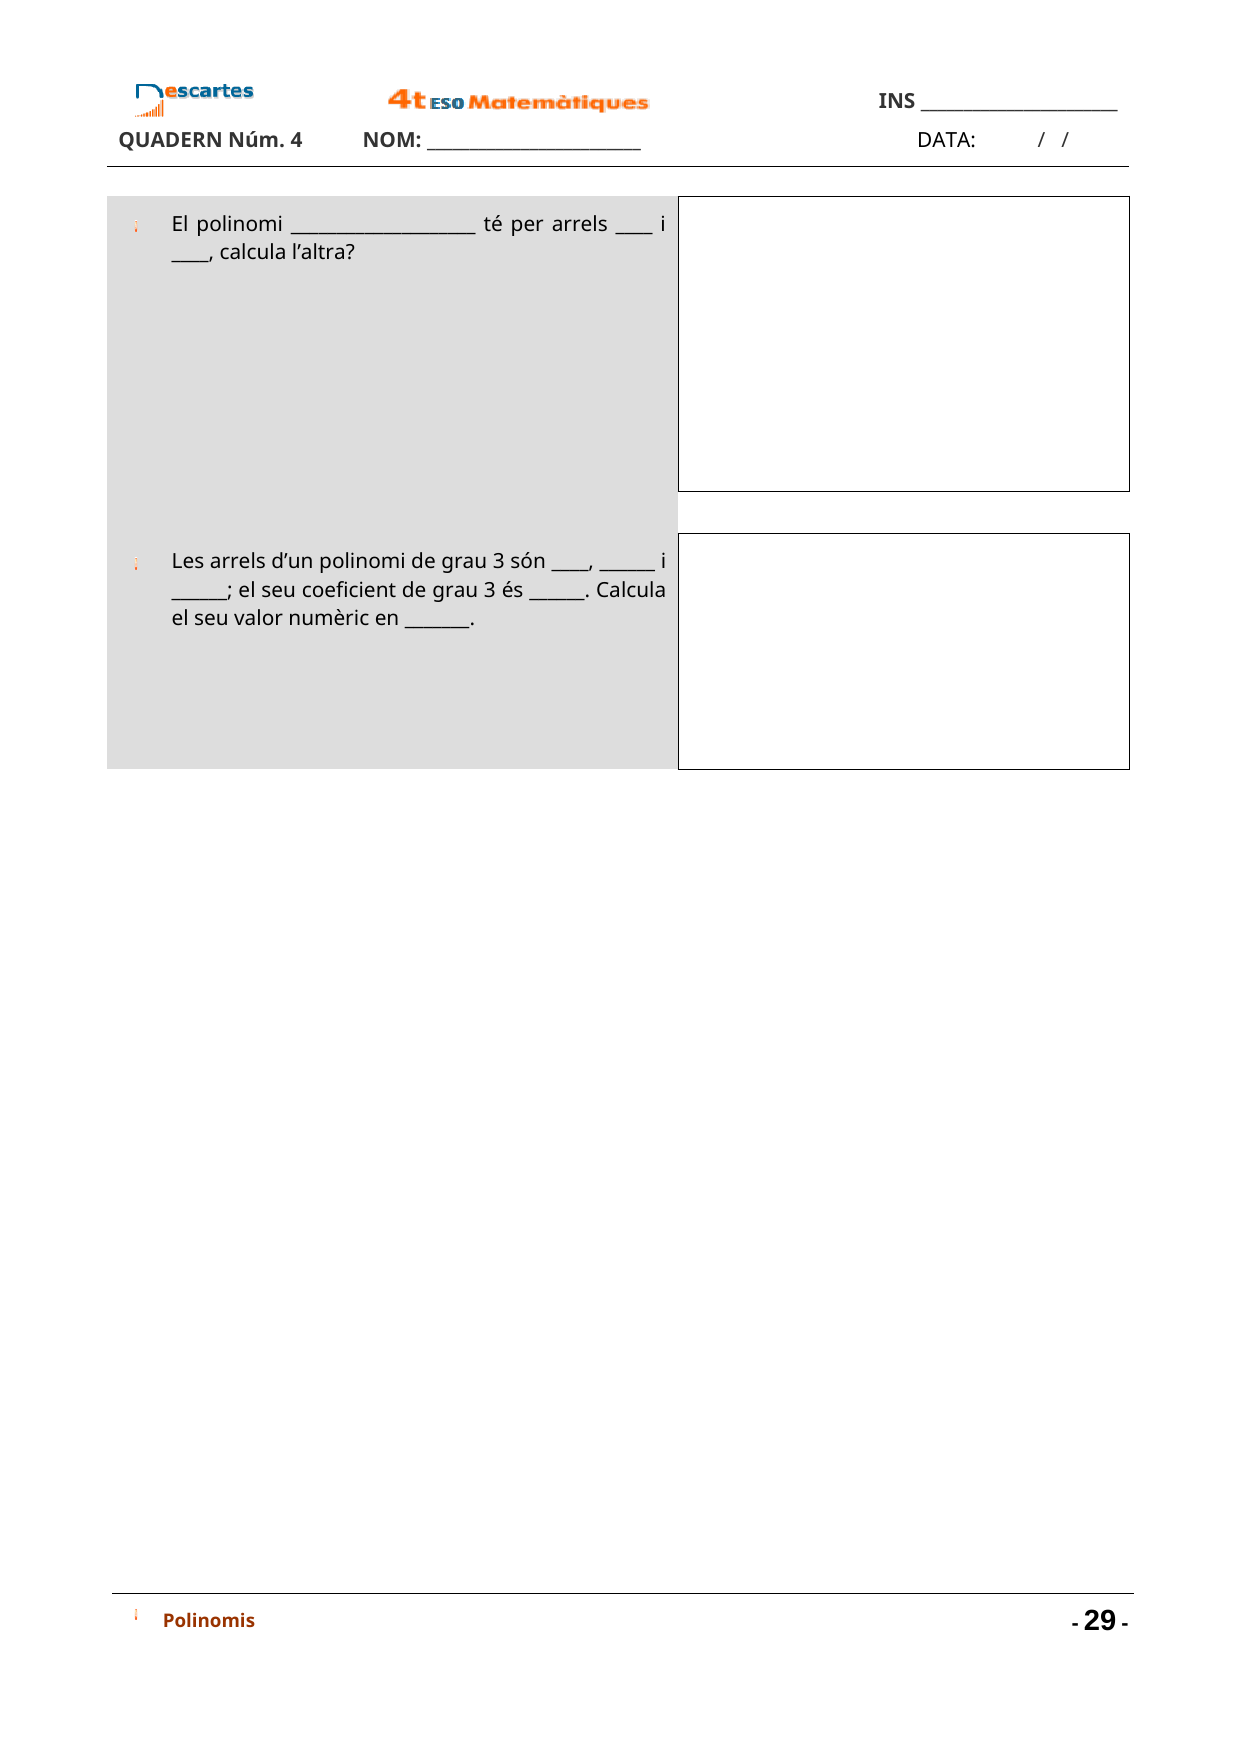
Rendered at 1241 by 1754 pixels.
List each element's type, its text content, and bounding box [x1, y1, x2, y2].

table_cell [160, 491, 678, 533]
picture [134, 84, 257, 117]
table_cell El polinomi ____________________ té per arrels ____ i ____, calcula l’altra? [160, 196, 678, 491]
table_cell [679, 534, 1129, 769]
table_cell [679, 197, 1129, 491]
picture [134, 220, 138, 232]
table_cell [107, 491, 160, 533]
table_cell [107, 196, 160, 491]
table_cell Les arrels d’un polinomi de grau 3 són ____, ______ i ______; el seu coeficient de grau 3 és ______. Calcula el seu valor numèric en _______. [160, 533, 678, 769]
picture [134, 1608, 138, 1620]
table_cell [107, 533, 160, 769]
table_cell [678, 492, 1130, 533]
picture [134, 557, 138, 570]
